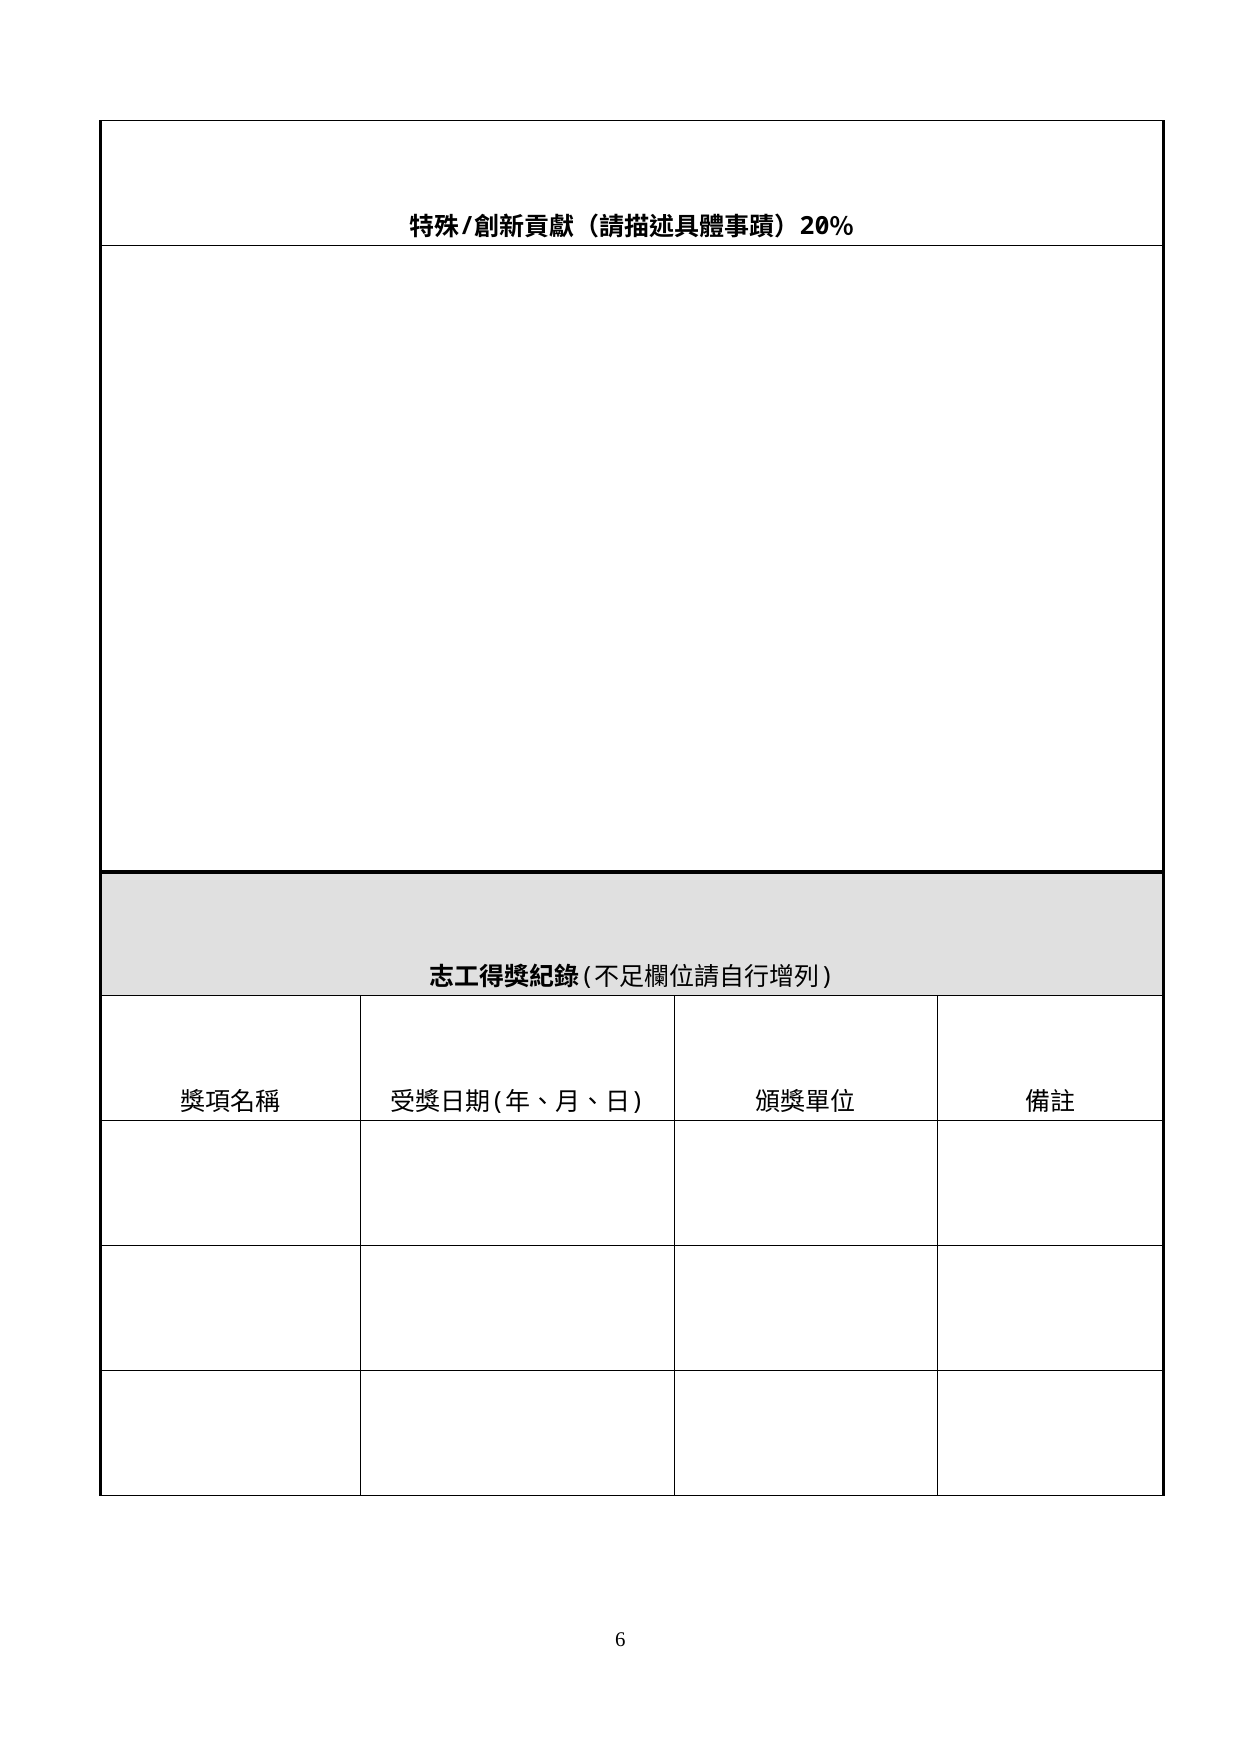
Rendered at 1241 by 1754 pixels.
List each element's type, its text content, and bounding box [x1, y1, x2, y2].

table_cell 頒獎單位 [675, 996, 937, 1120]
table_cell [102, 246, 1162, 870]
table_cell [675, 1371, 937, 1495]
table_cell [102, 1246, 360, 1370]
table_cell [361, 1246, 674, 1370]
table_cell [675, 1246, 937, 1370]
table_cell [361, 1121, 674, 1245]
table_cell 志工得獎紀錄(不足欄位請自行增列) [102, 874, 1162, 995]
table_cell [938, 1371, 1162, 1495]
table_cell 備註 [938, 996, 1162, 1120]
table_cell 特殊/創新貢獻（請描述具體事蹟）20％ [102, 121, 1162, 245]
table_cell [675, 1121, 937, 1245]
table_cell 受獎日期(年、月、日) [361, 996, 674, 1120]
table_cell 獎項名稱 [102, 996, 360, 1120]
table_cell [102, 1121, 360, 1245]
table_cell [938, 1246, 1162, 1370]
table_cell [361, 1371, 674, 1495]
table_cell [102, 1371, 360, 1495]
table_cell [938, 1121, 1162, 1245]
